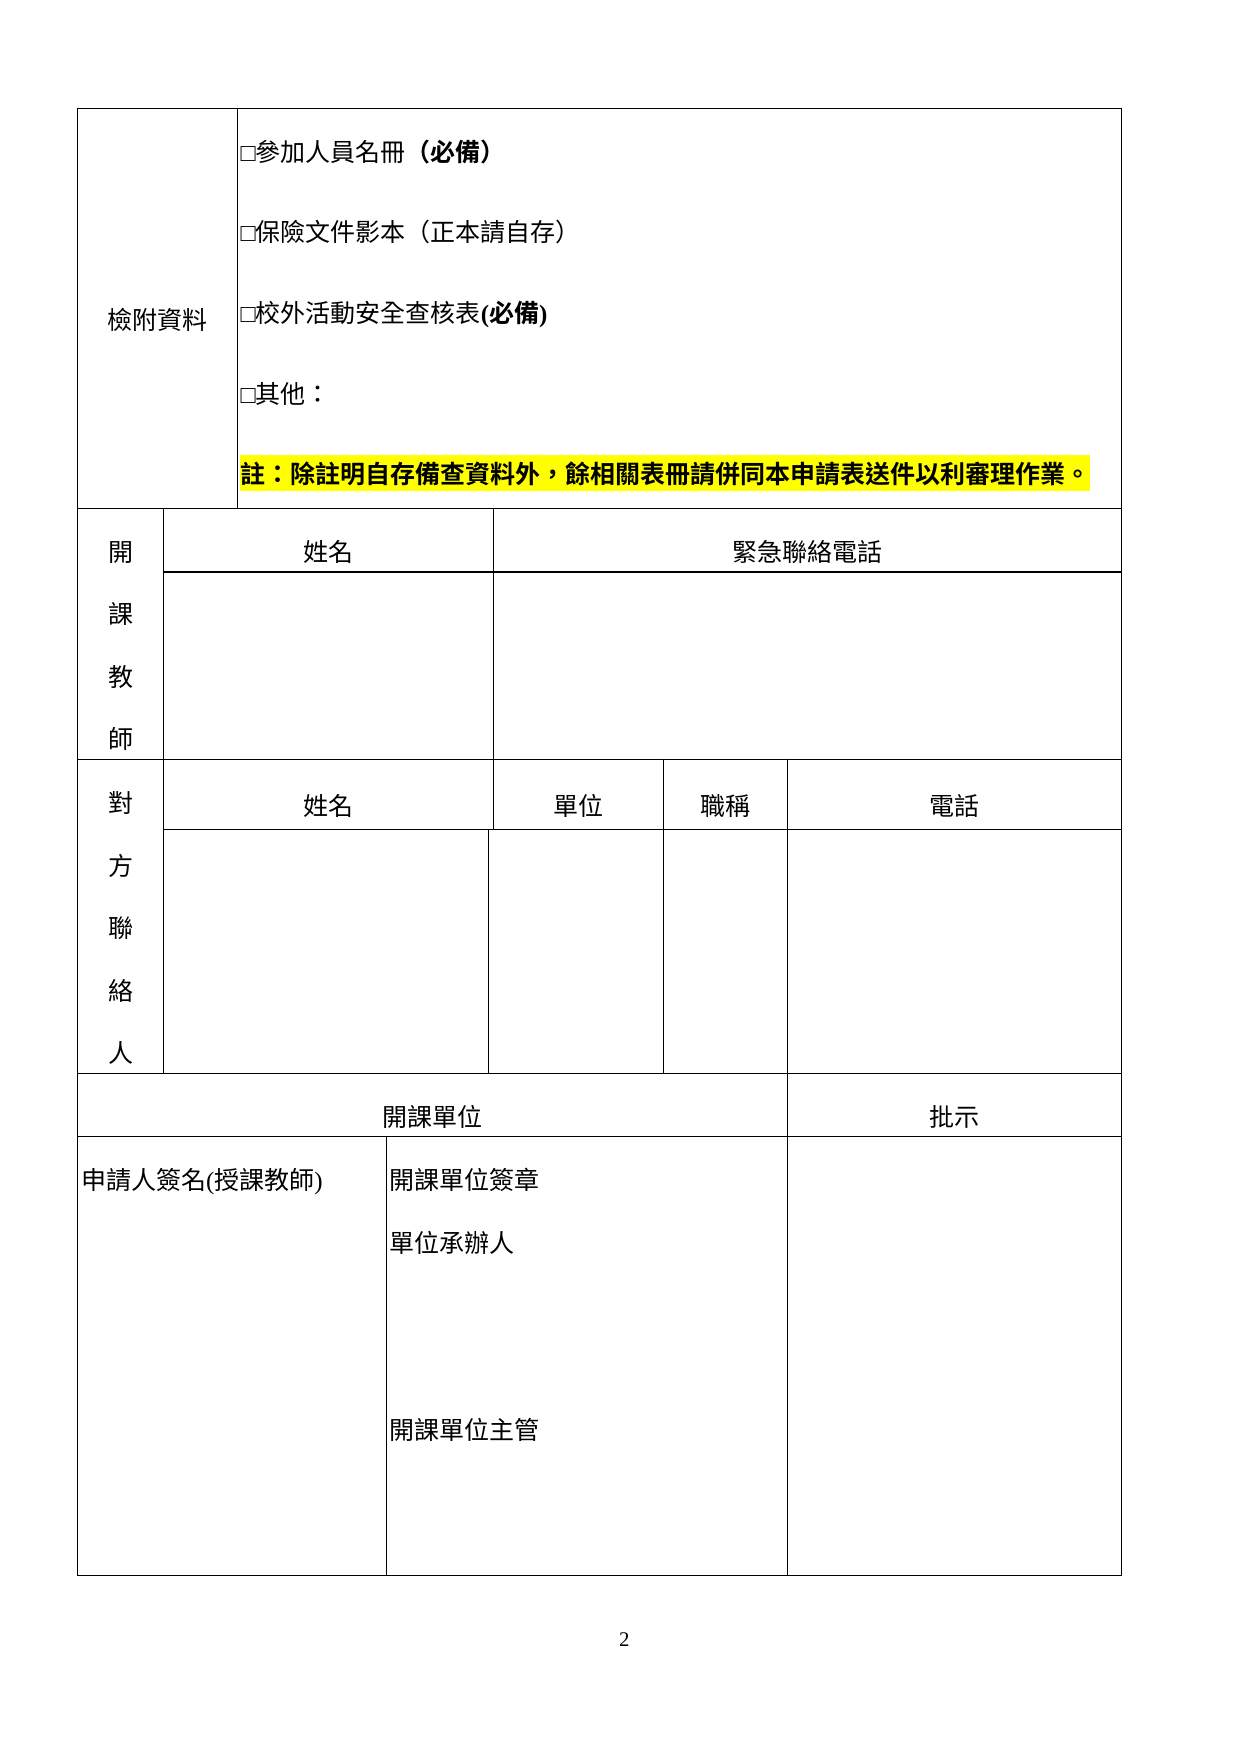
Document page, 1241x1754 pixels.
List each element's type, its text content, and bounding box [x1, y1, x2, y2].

table_cell 開課單位 [78, 1074, 787, 1136]
table_cell [164, 830, 488, 1072]
table_cell 對 方 聯 絡 人 [78, 760, 163, 1072]
table_cell 開 課 教 師 [78, 509, 163, 759]
table_cell 緊急聯絡電話 [494, 509, 1121, 571]
table_cell 申請人簽名(授課教師) [78, 1137, 386, 1574]
table_cell 姓名 [164, 509, 493, 571]
table_cell 職稱 [664, 760, 787, 829]
table_cell [494, 573, 1121, 759]
table_cell [489, 830, 663, 1072]
table_cell 姓名 [164, 760, 493, 829]
table_cell [788, 830, 1121, 1072]
table_cell 單位 [494, 760, 663, 829]
table_cell 電話 [788, 760, 1121, 829]
table_cell 開課單位簽章 單位承辦人 開課單位主管 [387, 1137, 787, 1574]
table_cell □參加人員名冊（必備） □保險文件影本（正本請自存） □校外活動安全查核表(必備) □其他： 註：除註明自存備查資料外，餘相關表冊請併同本申請表送件以利審理作業。 [238, 109, 1121, 508]
table_cell 批示 [788, 1074, 1121, 1136]
table_cell [664, 830, 787, 1072]
table_cell 檢附資料 [78, 109, 237, 508]
table_cell [788, 1137, 1121, 1574]
table_cell [164, 573, 493, 759]
